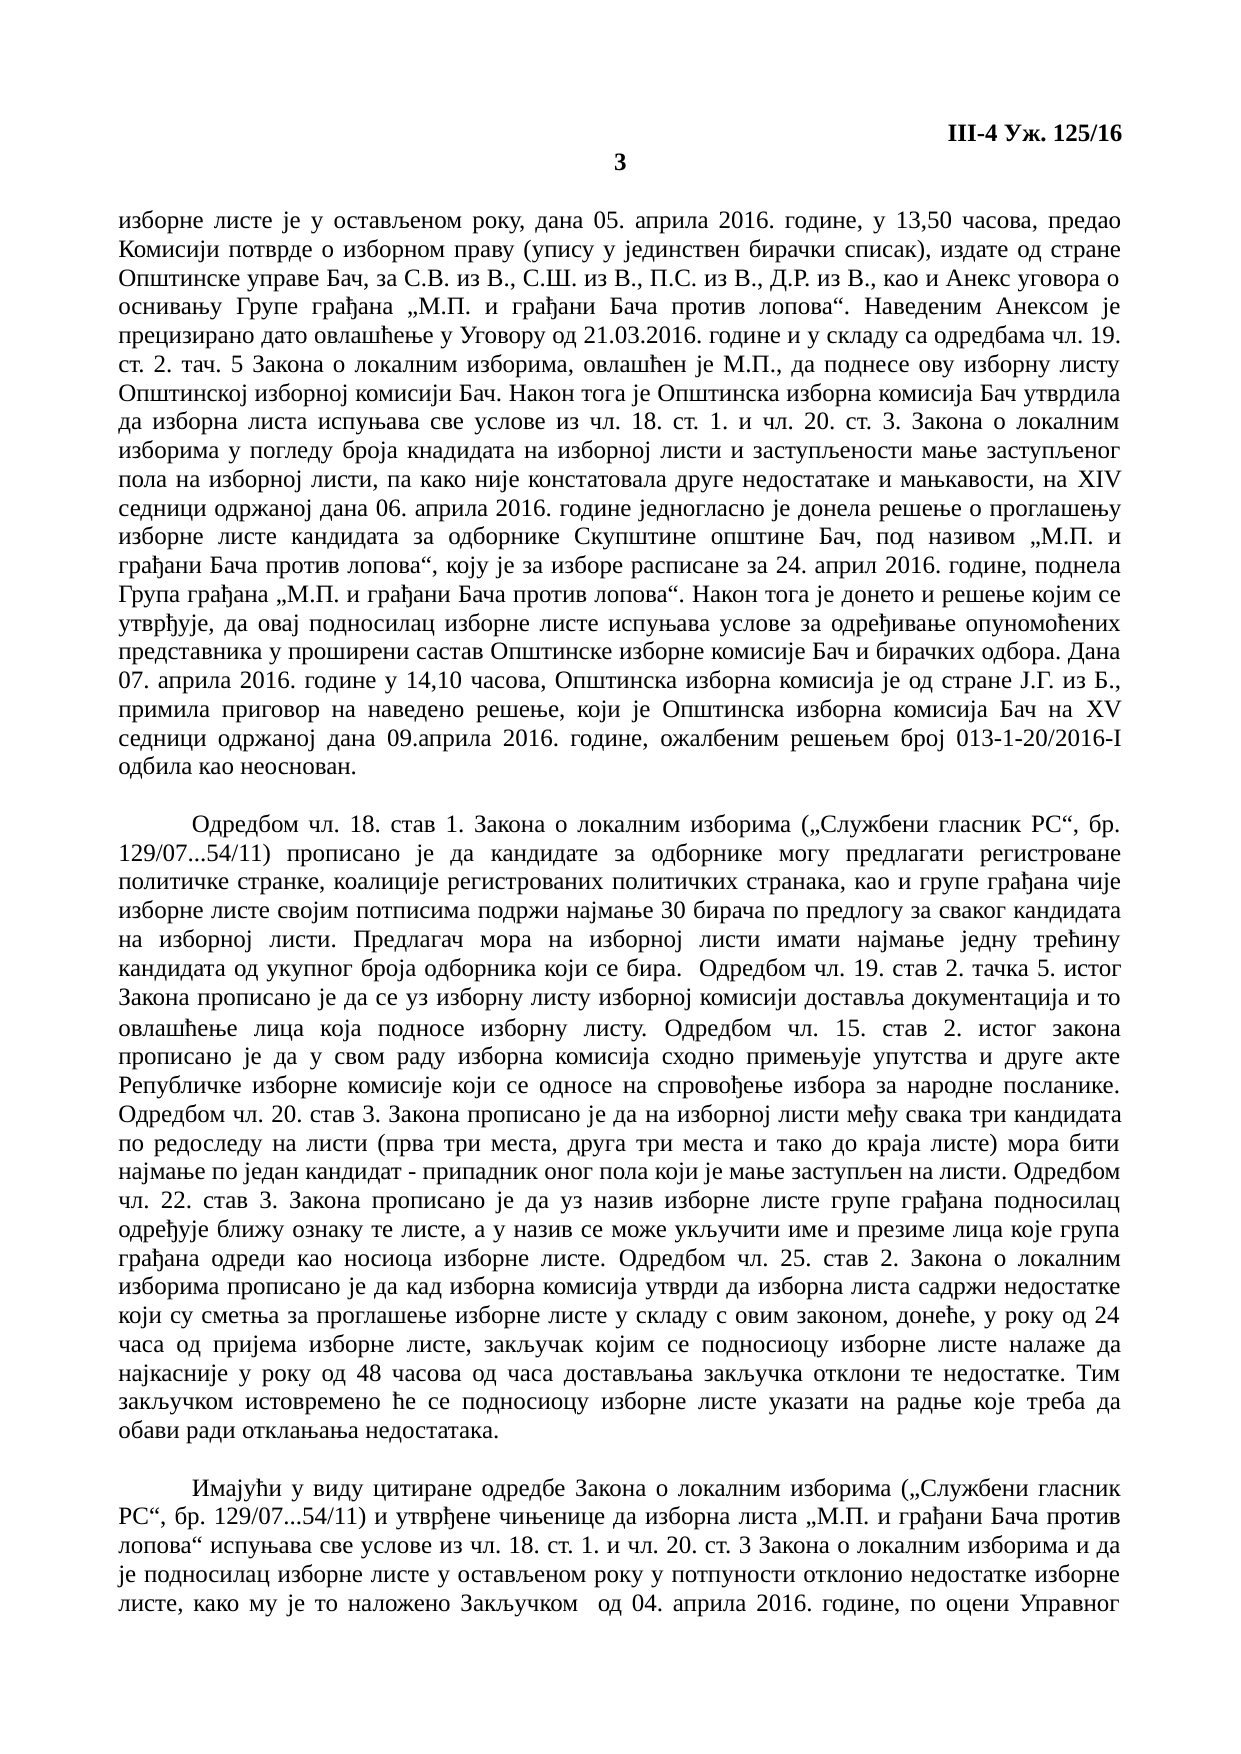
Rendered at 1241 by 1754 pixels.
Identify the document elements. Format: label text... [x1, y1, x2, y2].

text Одредбом чл. 18. став 1. Закона о локалним изборима („Службени гласник РС“, бр. 129/07...54/11) прописано је да кандидате за одборнике могу предлагати регистроване политичке странке, коалиције регистрованих политичких странака, као и групе грађана чије изборне листе својим потписима подржи најмање 30 бирача по предлогу за сваког кандидата на изборној листи. Предлагач мора на изборној листи имати најмање једну трећину кандидата од укупног броја одборника који се бира. Одредбом чл. 19. став 2. тачка 5. истог Закона прописано је да се уз изборну листу изборној комисији доставља документација и то овлашћење лица која подносе изборну листу. Одредбом чл. 15. став 2. истог закона прописано је да у свом раду изборна комисија сходно примењује упутства и друге акте Републичке изборне комисије који се односе на спровођење избора за народне посланике. Одредбом чл. 20. став 3. Закона прописано је да на изборној листи међу свака три кандидата по редоследу на листи (прва три места, друга три места и тако до краја листе) мора бити најмање по један кандидат - припадник оног пола који је мање заступљен на листи. Одредбом чл. 22. став 3. Закона прописано је да уз назив изборне листе групе грађана подносилац одређује ближу ознаку те листе, а у назив се може укључити име и презиме лица које група грађана одреди као носиоца изборне листе. Одредбом чл. 25. став 2. Закона о локалним изборима прописано је да кад изборна комисија утврди да изборна листа садржи недостатке који су сметња за проглашење изборне листе у складу с овим законом, донеће, у року од 24 часа од пријема изборне листе, закључак којим се подносиоцу изборне листе налаже да најкасније у року од 48 часова од часа достављања закључка отклони те недостатке. Тим закључком истовремено ће се подносиоцу изборне листе указати на радње које треба да обави ради отклањања недостатака. [118, 809, 1122, 1444]
text изборне листе је у остављеном року, дана 05. априла 2016. године, у 13,50 часова, предао Комисији потврде о изборном праву (упису у јединствен бирачки списак), издате од стране Општинске управе Бач, за С.В. из В., С.Ш. из В., П.С. из В., Д.Р. из В., као и Анекс уговора о оснивању Групе грађана „М.П. и грађани Бача против лопова“. Наведеним Анексом је прецизирано дато овлашћење у Уговору од 21.03.2016. године и у складу са одредбама чл. 19. ст. 2. тач. 5 Закона о локалним изборима, овлашћен је М.П., да поднесе ову изборну листу Општинској изборној комисији Бач. Након тога је Општинска изборна комисија Бач утврдила да изборна листа испуњава све услове из чл. 18. ст. 1. и чл. 20. ст. 3. Закона о локалним изборима у погледу броја кнадидата на изборној листи и заступљености мање заступљеног пола на изборној листи, па како није констатовала друге недостатаке и мањкавости, на XIV седници одржаној дана 06. априла 2016. године једногласно је донела решење о проглашењу изборне листе кандидата за одборнике Скупштине општине Бач, под називом „М.П. и грађани Бача против лопова“, коју је за изборе расписане за 24. април 2016. године, поднела Група грађана „М.П. и грађани Бача против лопова“. Након тога је донето и решење којим се утврђује, да овај подносилац изборне листе испуњава услове за одређивање опуномоћених представника у проширени састав Општинске изборне комисије Бач и бирачких одбора. Дана 07. априла 2016. године у 14,10 часова, Општинска изборна комисија је од стране Ј.Г. из Б., примила приговор на наведено решење, који је Општинска изборна комисија Бач на XV седници одржаној дана 09.априла 2016. године, ожалбеним решењем број 013-1-20/2016-I одбила као неоснован. [118, 205, 1122, 780]
text Имајући у виду цитиране одредбе Закона о локалним изборима („Службени гласник РС“, бр. 129/07...54/11) и утврђене чињенице да изборна листа „М.П. и грађани Бача против лопова“ испуњава све услове из чл. 18. ст. 1. и чл. 20. ст. 3 Закона о локалним изборима и да је подносилац изборне листе у остављеном року у потпуности отклонио недостатке изборне листе, како му је то наложено Закључком од 04. априла 2016. године, по оцени Управног [118, 1473, 1122, 1616]
